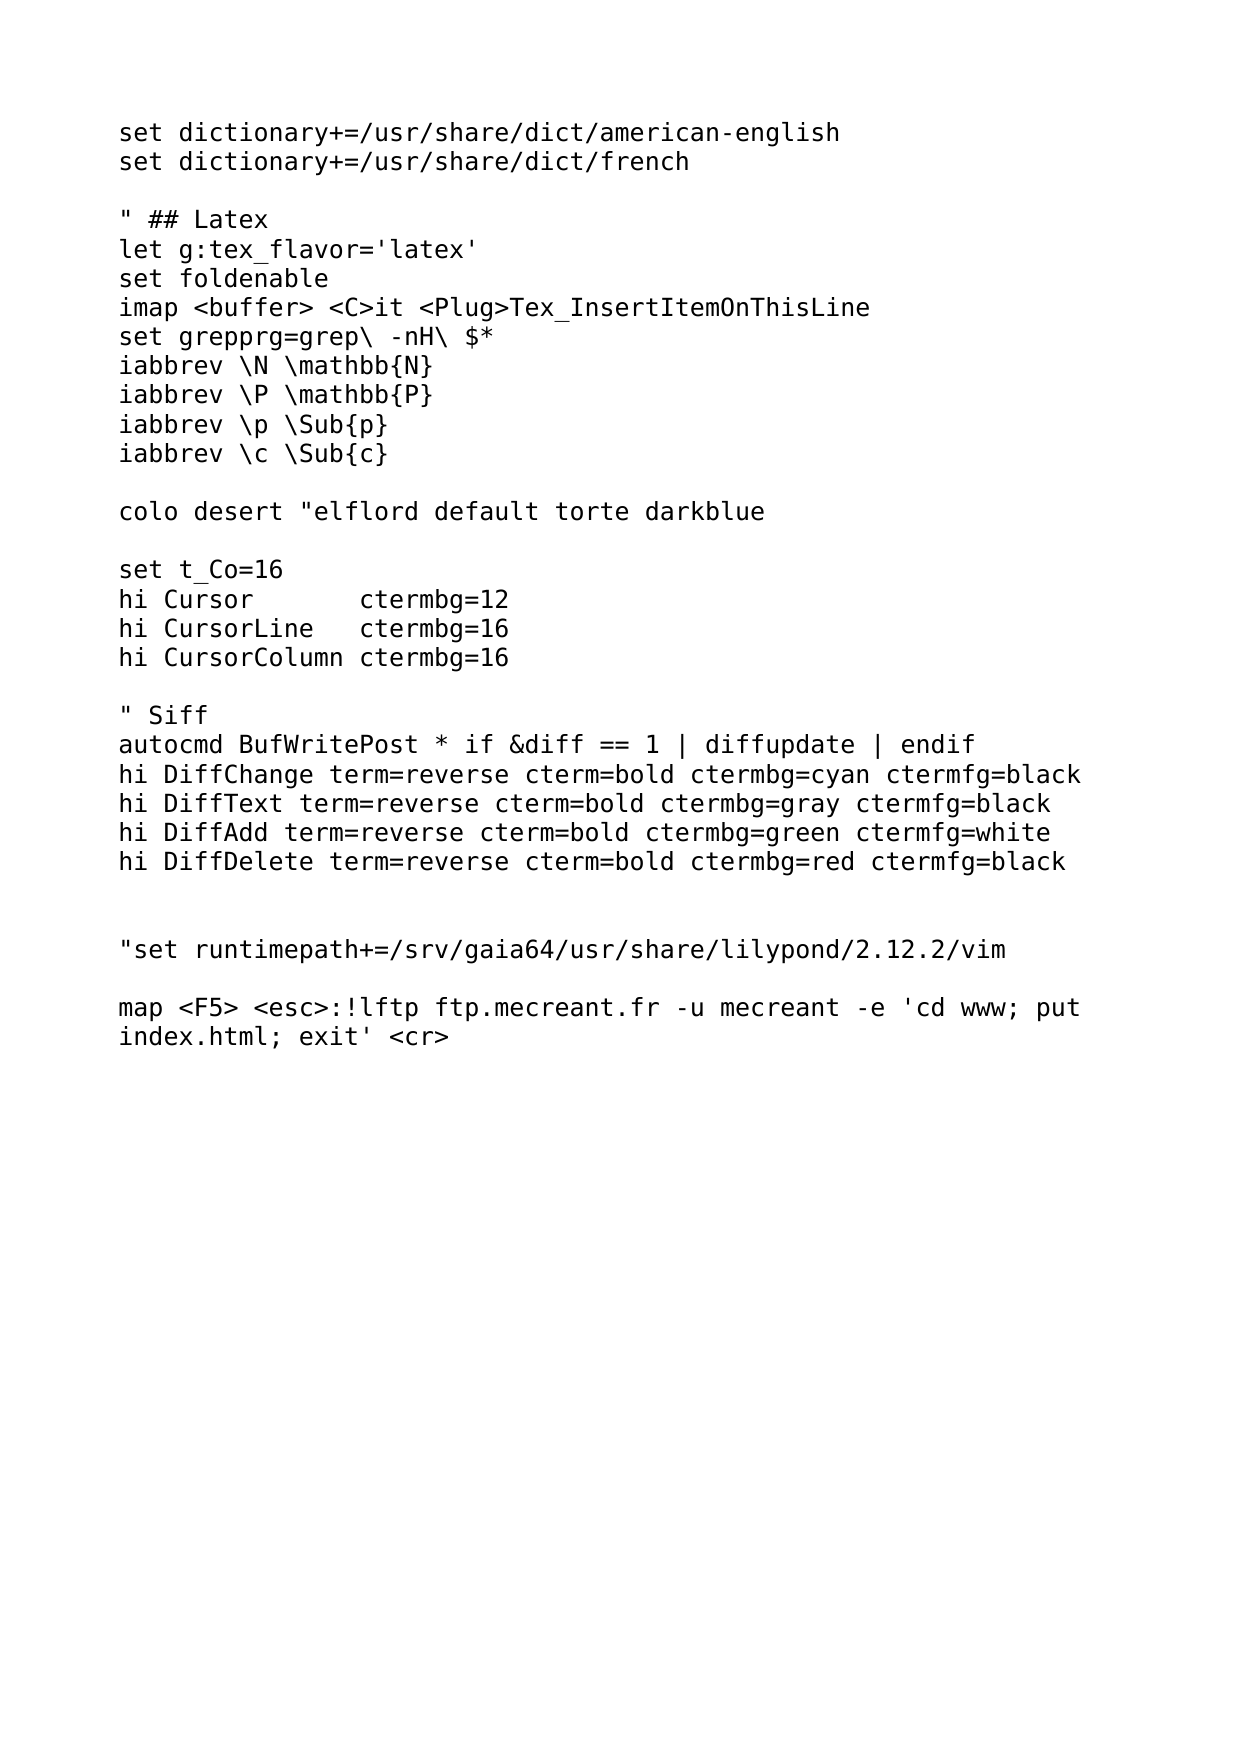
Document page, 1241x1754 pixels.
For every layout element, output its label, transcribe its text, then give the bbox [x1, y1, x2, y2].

text set dictionary+=/usr/share/dict/american-english set dictionary+=/usr/share/dict/french " ## Latex let g:tex_flavor='latex' set foldenable imap <buffer> <C>it <Plug>Tex_InsertItemOnThisLine set grepprg=grep\ -nH\ $* iabbrev \N \mathbb{N} iabbrev \P \mathbb{P} iabbrev \p \Sub{p} iabbrev \c \Sub{c} colo desert "elflord default torte darkblue set t_Co=16 hi Cursor ctermbg=12 hi CursorLine ctermbg=16 hi CursorColumn ctermbg=16 " Siff autocmd BufWritePost * if &diff == 1 | diffupdate | endif hi DiffChange term=reverse cterm=bold ctermbg=cyan ctermfg=black hi DiffText term=reverse cterm=bold ctermbg=gray ctermfg=black hi DiffAdd term=reverse cterm=bold ctermbg=green ctermfg=white hi DiffDelete term=reverse cterm=bold ctermbg=red ctermfg=black "set runtimepath+=/srv/gaia64/usr/share/lilypond/2.12.2/vim map <F5> <esc>:!lftp ftp.mecreant.fr -u mecreant -e 'cd www; put index.html; exit' <cr> [118, 118, 1122, 1051]
